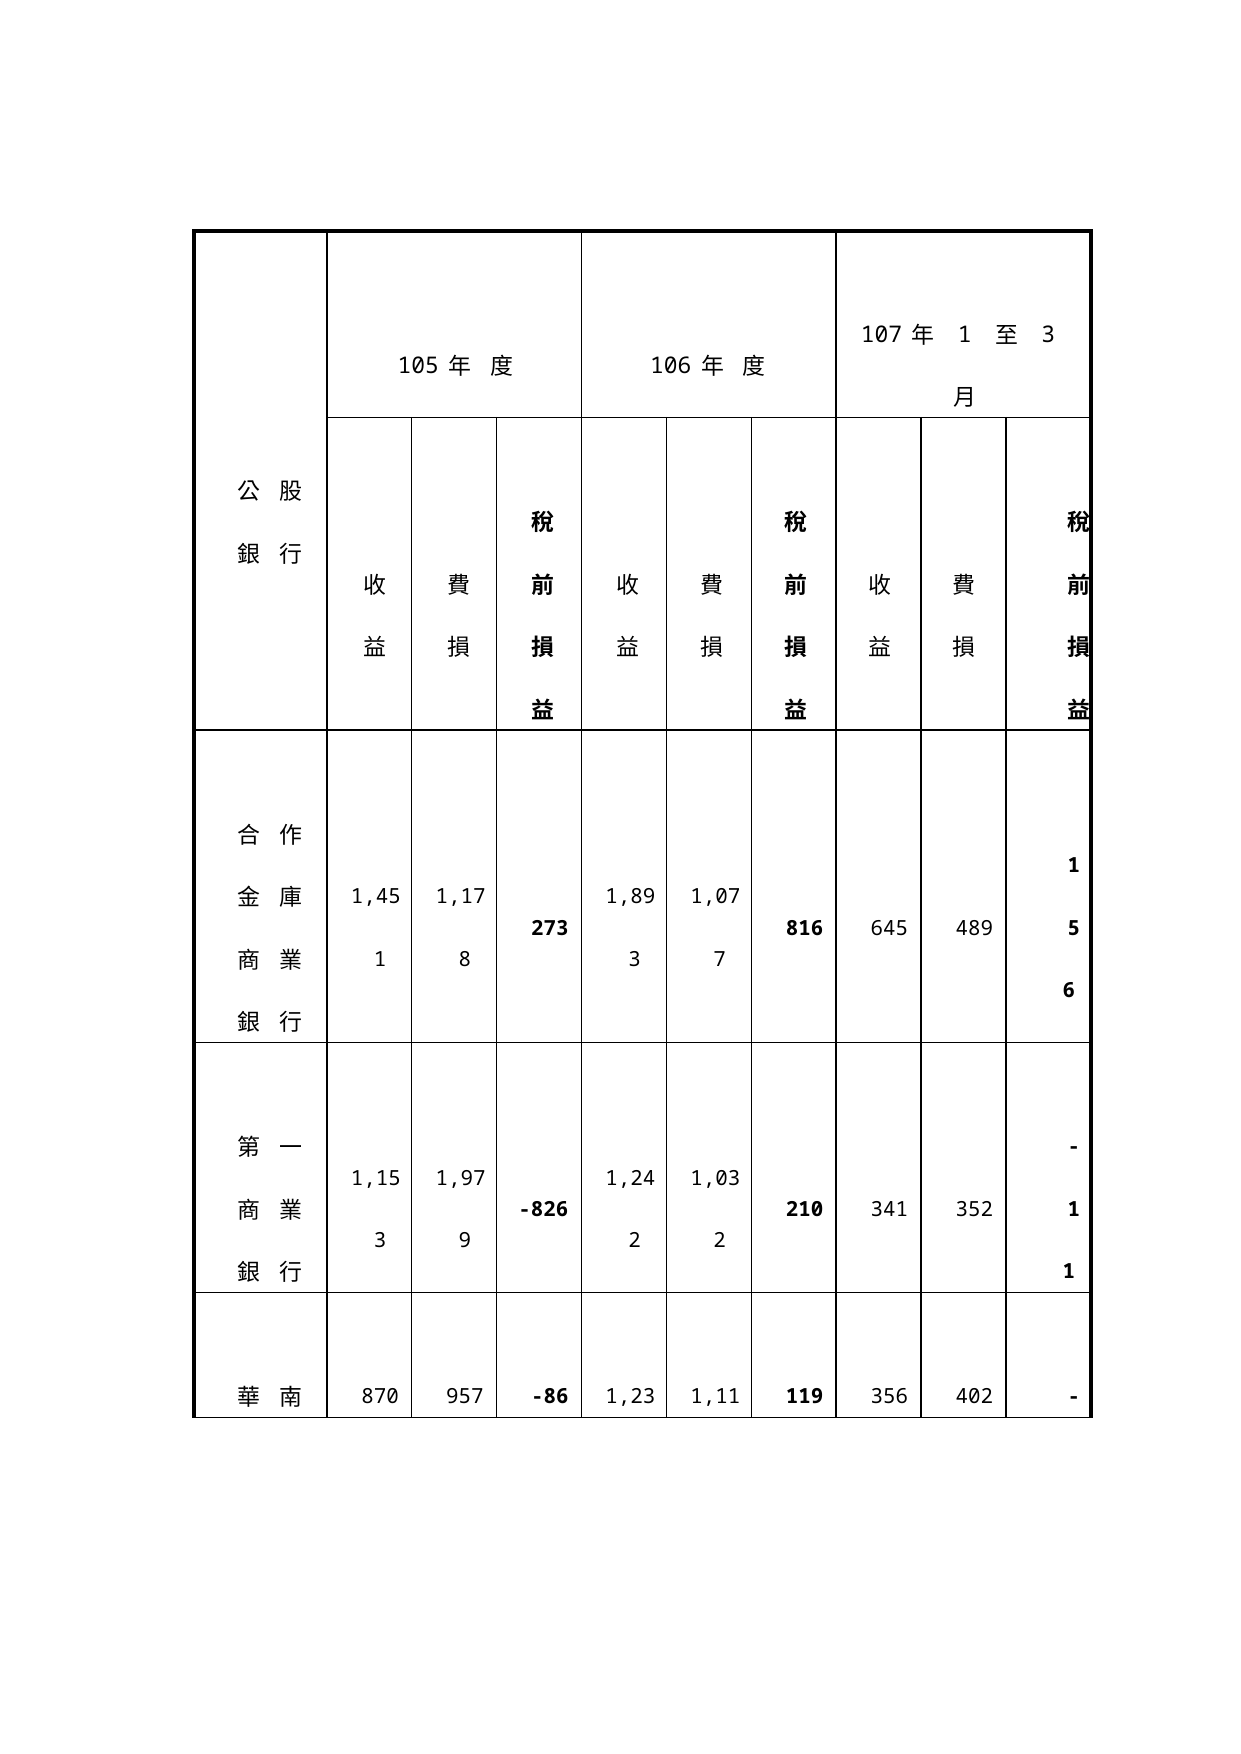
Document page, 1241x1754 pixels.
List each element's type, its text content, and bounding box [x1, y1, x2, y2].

table_cell 1,178 [412, 731, 496, 1042]
table_header 公股銀行 [196, 233, 326, 729]
table_cell 1,077 [667, 731, 751, 1042]
table_cell 收益 [582, 418, 666, 729]
table_cell 1,451 [328, 731, 411, 1042]
table_cell -826 [497, 1043, 581, 1292]
table_cell 費損 [667, 418, 751, 729]
table_cell 1,893 [582, 731, 666, 1042]
table_cell 156 [1007, 731, 1089, 1042]
table_cell 第一商業銀行 [196, 1043, 326, 1292]
table_cell 210 [752, 1043, 835, 1292]
table_cell 645 [837, 731, 920, 1042]
table_cell [1007, 1293, 1089, 1417]
table_cell -11 [1007, 1043, 1089, 1292]
table_cell 957 [412, 1293, 496, 1417]
table_cell 352 [922, 1043, 1005, 1292]
table_cell 合作金庫商業銀行 [196, 731, 326, 1042]
table_cell 1,242 [582, 1043, 666, 1292]
table_cell 稅前損益 [497, 418, 581, 729]
table_cell 119 [752, 1293, 835, 1417]
table_cell 收益 [328, 418, 411, 729]
table_cell 402 [922, 1293, 1005, 1417]
table_cell 870 [328, 1293, 411, 1417]
table_cell 341 [837, 1043, 920, 1292]
table_cell 1,11 [667, 1293, 751, 1417]
table_header 107年1至3月 [837, 233, 1089, 417]
table_cell 1,23 [582, 1293, 666, 1417]
table_cell 1,979 [412, 1043, 496, 1292]
table_cell 費損 [922, 418, 1005, 729]
table_header 106年度 [582, 233, 835, 417]
table_header 105年度 [328, 233, 581, 417]
table_cell 816 [752, 731, 835, 1042]
table_cell 稅前損益 [752, 418, 835, 729]
table_cell 356 [837, 1293, 920, 1417]
table_cell 489 [922, 731, 1005, 1042]
table_cell 華南 [196, 1293, 326, 1417]
table_cell 稅前損益 [1007, 418, 1089, 729]
table_cell -86 [497, 1293, 581, 1417]
table_cell 費損 [412, 418, 496, 729]
table_cell 1,032 [667, 1043, 751, 1292]
table_cell 收益 [837, 418, 920, 729]
table_cell 273 [497, 731, 581, 1042]
table_cell 1,153 [328, 1043, 411, 1292]
